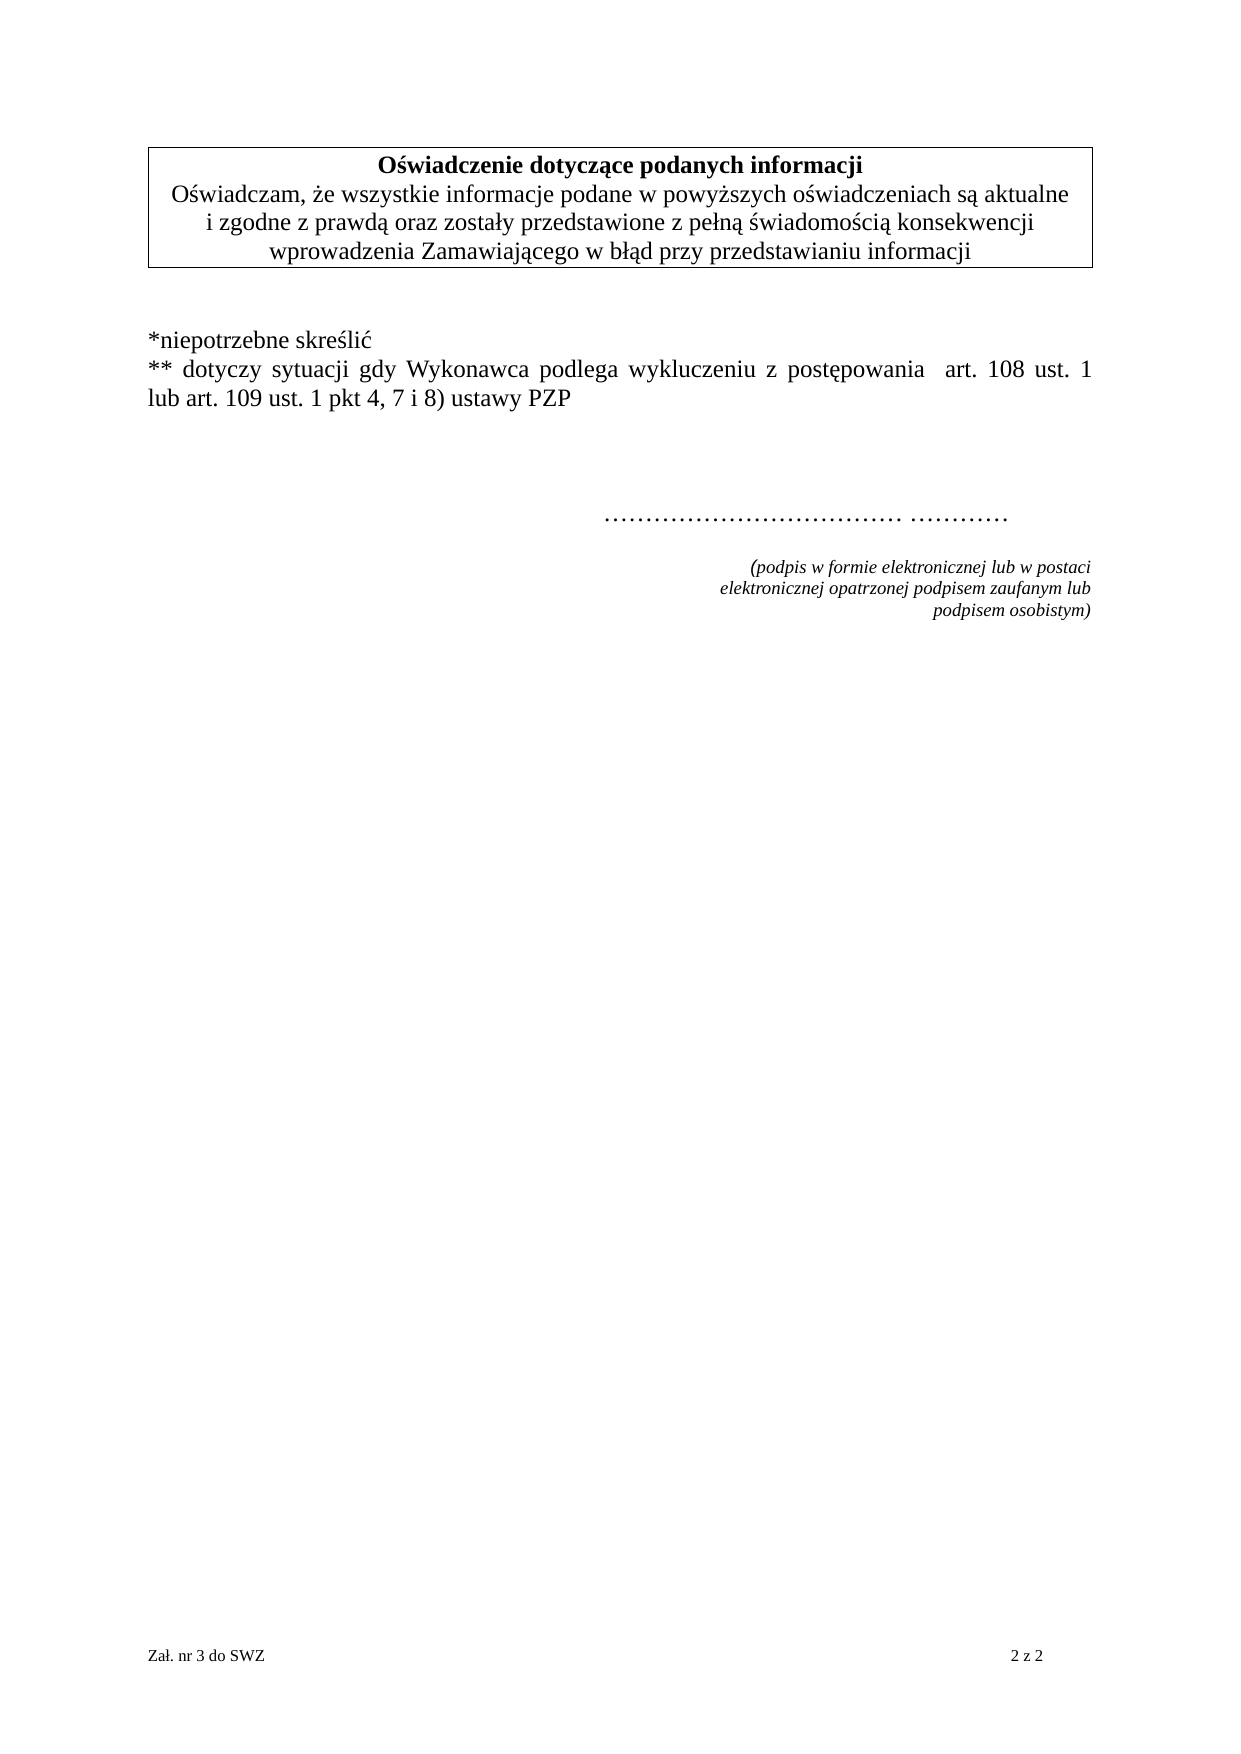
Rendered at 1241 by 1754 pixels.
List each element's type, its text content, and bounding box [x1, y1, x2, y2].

text Oświadczam, że wszystkie informacje podane w powyższych oświadczeniach są aktualne i zgodne z prawdą oraz zostały przedstawione z pełną świadomością konsekwencji wprowadzenia Zamawiającego w błąd przy przedstawianiu informacji [149, 176, 1092, 267]
text Oświadczenie dotyczące podanych informacji [149, 148, 1092, 176]
text ** dotyczy sytuacji gdy Wykonawca podlega wykluczeniu z postępowania art. 108 ust. 1 lub art. 109 ust. 1 pkt 4, 7 i 8) ustawy PZP [148, 354, 1093, 412]
text (podpis w formie elektronicznej lub w postaci elektronicznej opatrzonej podpisem zaufanym lub podpisem osobistym) [664, 527, 1093, 620]
text *niepotrzebne skreślić [148, 326, 1093, 354]
text ……………………………… ………… [148, 498, 1093, 527]
